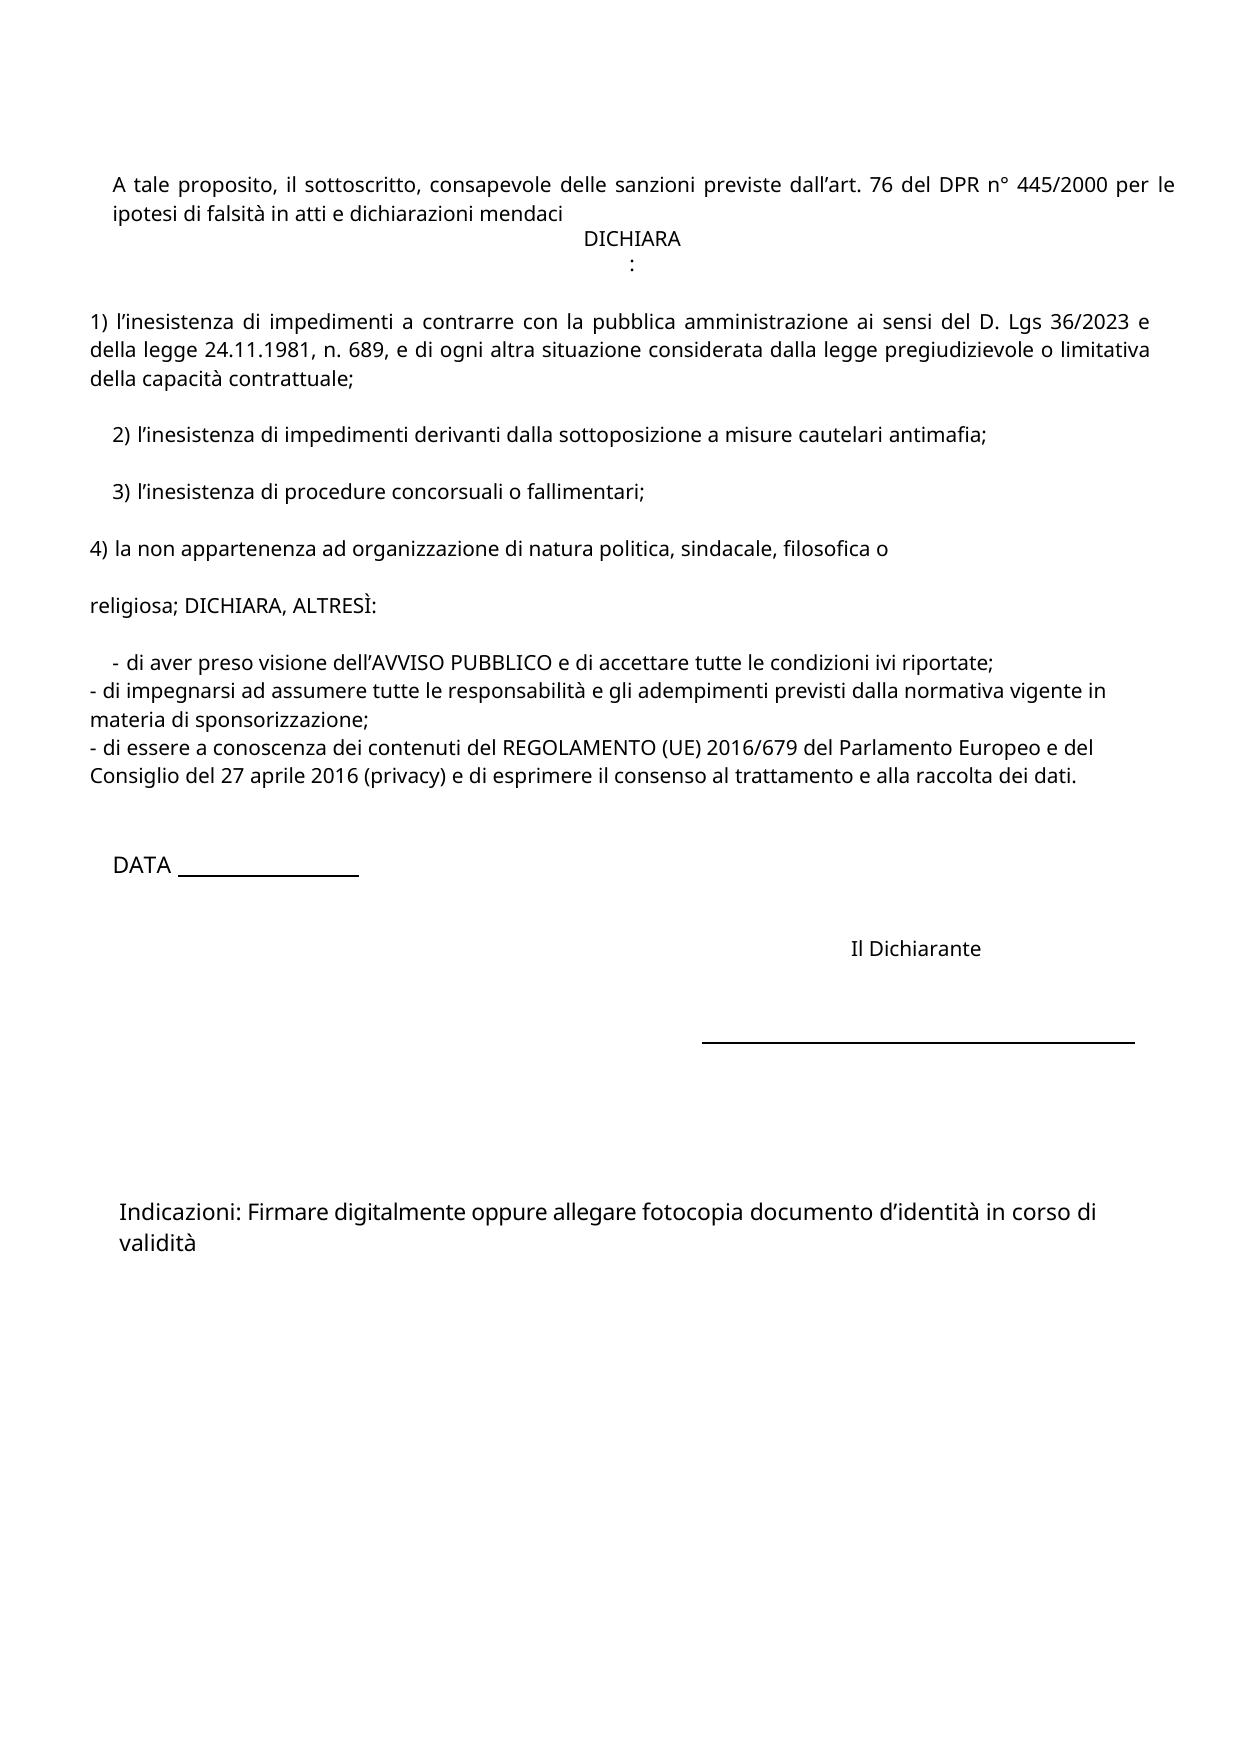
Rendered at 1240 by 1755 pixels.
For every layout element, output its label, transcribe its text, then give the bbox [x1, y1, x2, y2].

text A tale proposito, il sottoscritto, consapevole delle sanzioni previste dall’art. 76 del DPR n° 445/2000 per le ipotesi di falsità in atti e dichiarazioni mendaci [112, 171, 1175, 227]
list la non appartenenza ad organizzazione di natura politica, sindacale, filosofica o religiosa; DICHIARA, ALTRESÌ: [89, 534, 980, 619]
text Il Dichiarante [89, 934, 981, 962]
list di impegnarsi ad assumere tutte le responsabilità e gli adempimenti previsti dalla normativa vigente in materia di sponsorizzazione; [89, 676, 1152, 733]
list di aver preso visione dell’AVVISO PUBBLICO e di accettare tutte le condizioni ivi riportate; [112, 648, 1175, 676]
subtitle DATA [112, 849, 1175, 881]
list di essere a conoscenza dei contenuti del REGOLAMENTO (UE) 2016/679 del Parlamento Europeo e del Consiglio del 27 aprile 2016 (privacy) e di esprimere il consenso al trattamento e alla raccolta dei dati. [89, 733, 1152, 790]
list l’inesistenza di impedimenti a contrarre con la pubblica amministrazione ai sensi del D. Lgs 36/2023 e della legge 24.11.1981, n. 689, e di ogni altra situazione considerata dalla legge pregiudizievole o limitativa della capacità contrattuale; [89, 307, 1152, 392]
list l’inesistenza di procedure concorsuali o fallimentari; [112, 477, 1175, 506]
text DICHIARA: [582, 227, 681, 276]
list l’inesistenza di impedimenti derivanti dalla sottoposizione a misure cautelari antimafia; [112, 421, 1175, 449]
subtitle Indicazioni: Firmare digitalmente oppure allegare fotocopia documento d’identità in corso di validità [119, 1196, 1175, 1259]
